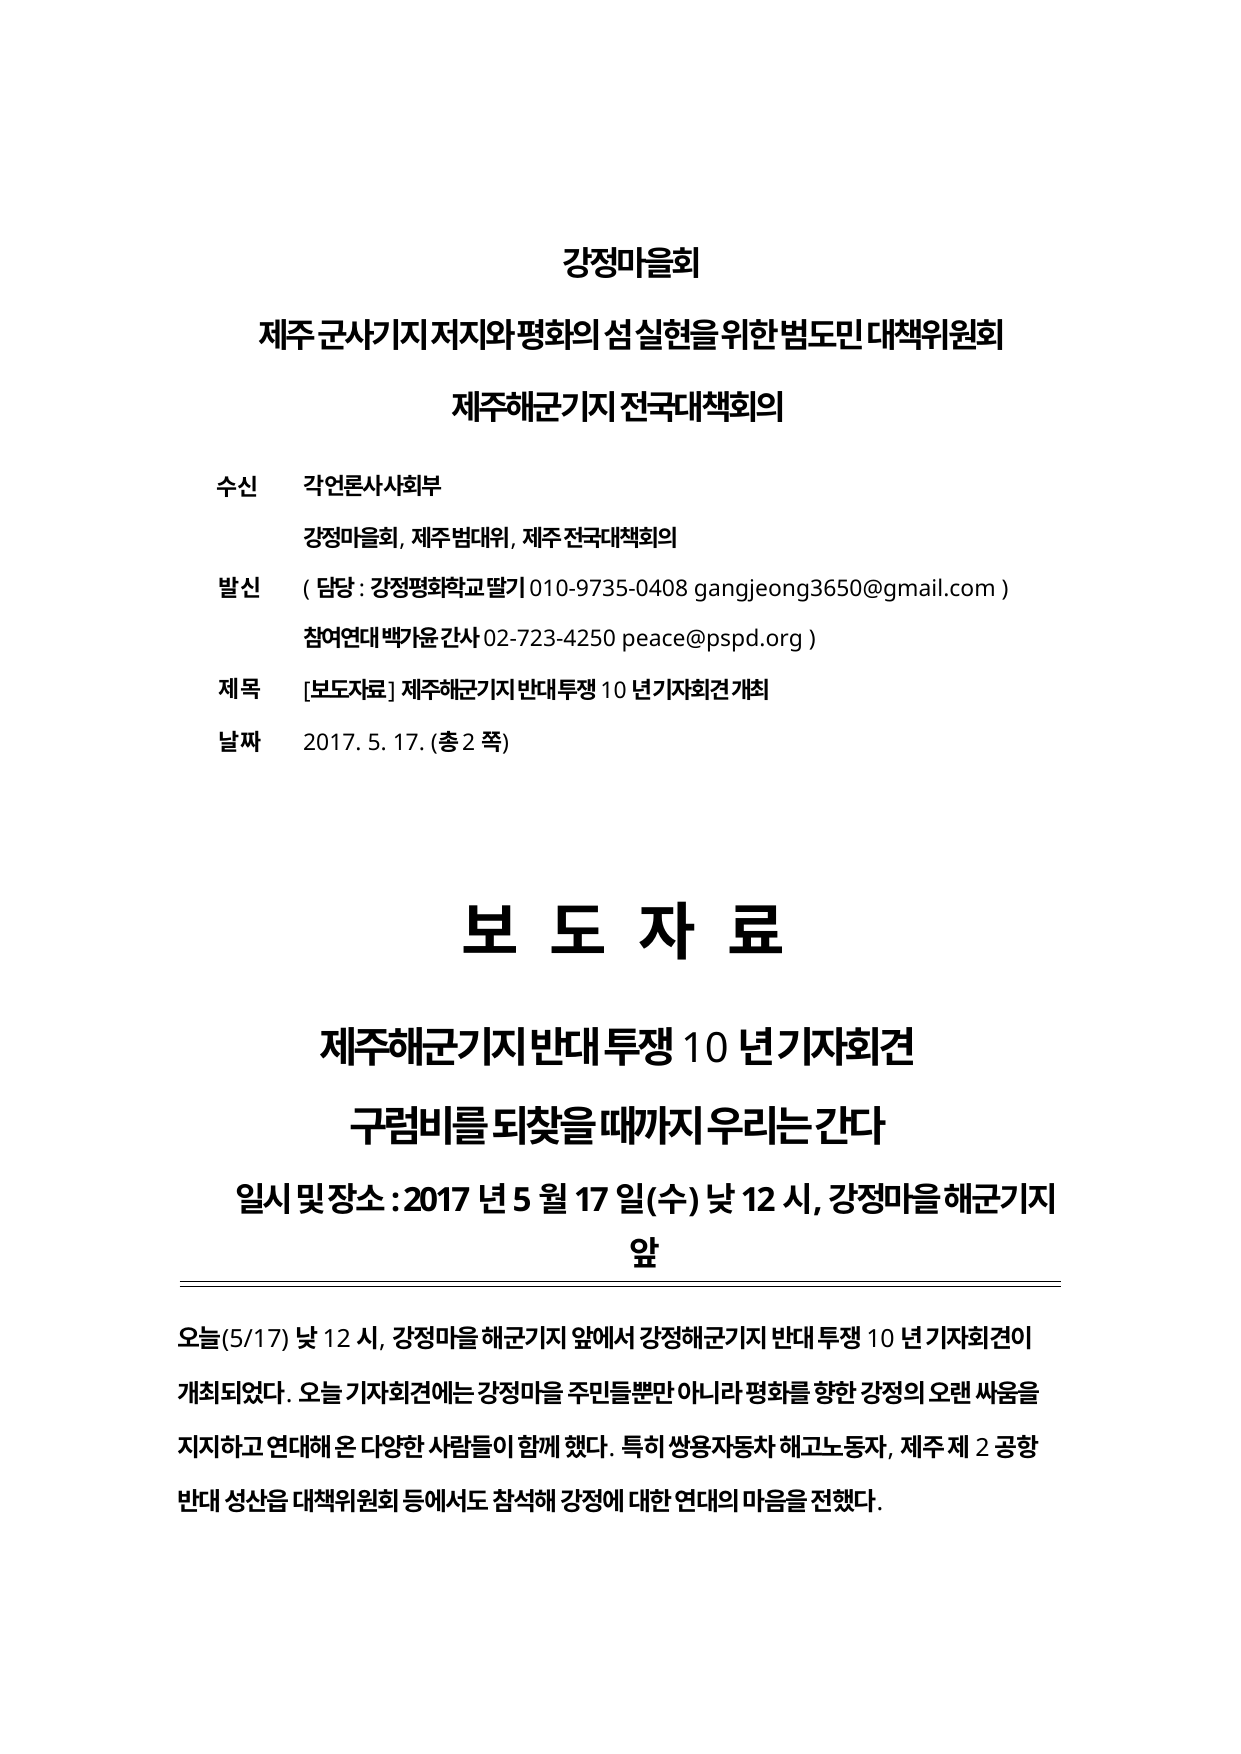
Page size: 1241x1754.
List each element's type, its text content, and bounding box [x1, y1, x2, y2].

table_header 수 신 [182, 465, 300, 517]
table_cell 일시 및 장소 : 2017년 5월 17일(수) 낮 12시, 강정마을 해군기지 앞 [180, 1170, 1061, 1281]
table_cell [보도자료] 제주해군기지 반대 투쟁 10년 기자회견 개최 [300, 668, 1063, 720]
text 강정마을회 [204, 236, 1063, 284]
table_header 제주해군기지 반대 투쟁 10년 기자회견 구럼비를 되찾을 때까지 우리는 간다 [180, 1011, 1061, 1170]
table_cell 발 신 [182, 517, 300, 668]
text 제주 군사기지 저지와 평화의 섬 실현을 위한 범도민 대책위원회 [204, 308, 1063, 357]
table_cell [182, 773, 1063, 879]
table_cell 날 짜 [182, 720, 300, 773]
table_cell 강정마을회, 제주 범대위, 제주 전국대책회의 ( 담당 : 강정평화학교 딸기 010-9735-0408 gangjeong3650@gmail.com ) 참여연대 백가윤 간사 02-723-4250 peace@pspd.org ) [300, 517, 1063, 668]
table_cell 보도자료 [182, 879, 1063, 1011]
table_header 각 언론사 사회부 [300, 465, 1063, 517]
text 오늘(5/17) 낮 12시, 강정마을 해군기지 앞에서 강정해군기지 반대 투쟁 10년 기자회견이 개최되었다. 오늘 기자회견에는 강정마을 주민들뿐만 아니라 평화를 향한 강정의 오랜 싸움을 지지하고 연대해 온 다양한 사람들이 함께 했다. 특히 쌍용자동차 해고노동자, 제주 제2공항 반대 성산읍 대책위원회 등에서도 참석해 강정에 대한 연대의 마음을 전했다. [177, 1319, 1063, 1518]
text 제주해군기지 전국대책회의 [177, 381, 1063, 429]
table_cell 2017. 5. 17. (총 2 쪽) [300, 720, 1063, 773]
table_cell 제 목 [182, 668, 300, 720]
